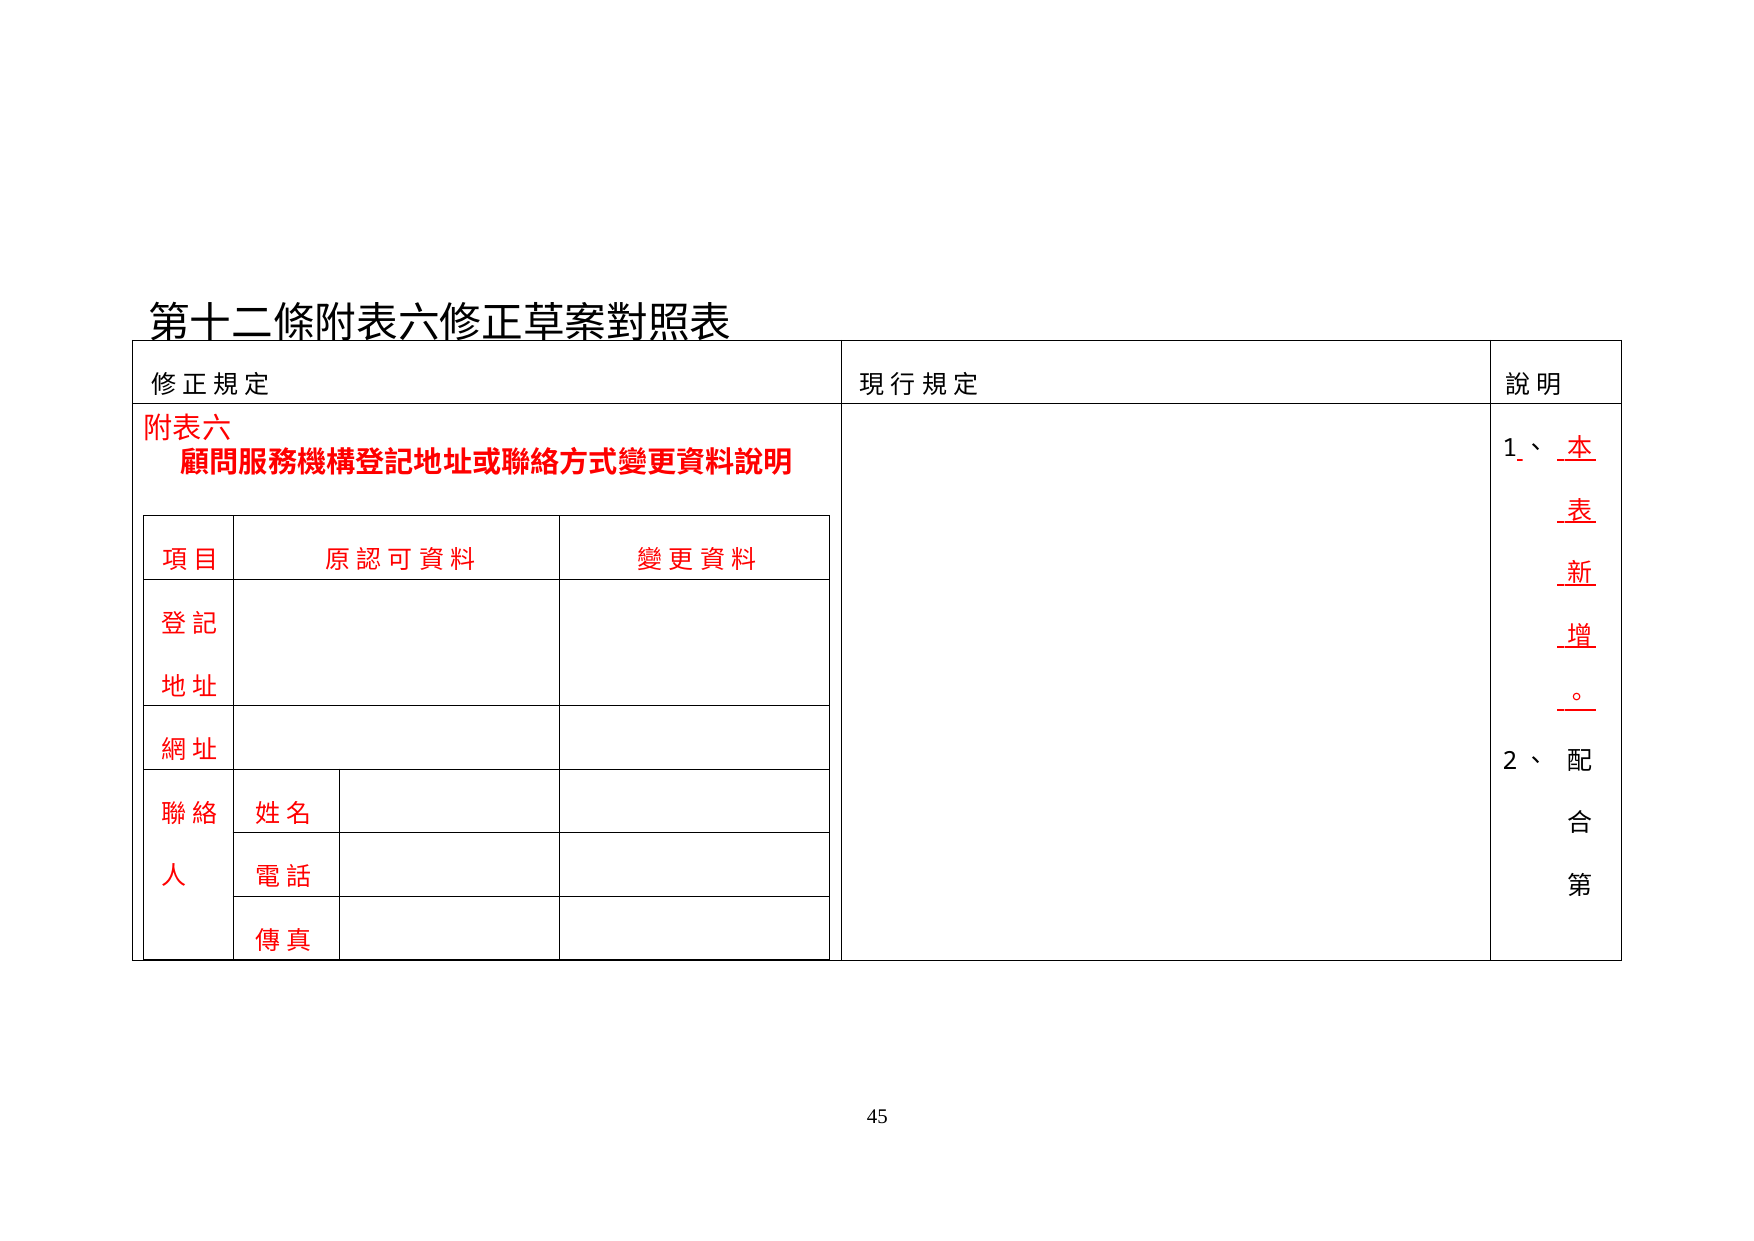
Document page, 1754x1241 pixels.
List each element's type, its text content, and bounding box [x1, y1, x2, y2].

table_cell [842, 404, 1490, 960]
table_cell [340, 897, 559, 959]
table_cell [560, 833, 829, 896]
table_cell 附表六 顧問服務機構登記地址或聯絡方式變更資料說明 [133, 404, 841, 960]
table_cell 傳真 [234, 897, 339, 959]
table_cell 本表新增。 配合第十二條之修正，增訂本附表。 [1491, 404, 1621, 960]
table_header 現行規定 [842, 341, 1490, 403]
table_cell 聯絡人 [144, 770, 233, 959]
text 第十二條附表六修正草案對照表 [148, 277, 1606, 340]
table_cell [340, 770, 559, 832]
table_cell 網址 [144, 706, 233, 768]
table_cell [560, 580, 829, 705]
table_cell [234, 706, 559, 768]
table_cell [340, 833, 559, 896]
table_header 項目 [144, 516, 233, 579]
table_cell 登記地址 [144, 580, 233, 705]
table_cell 電話 [234, 833, 339, 896]
table_cell 姓名 [234, 770, 339, 832]
table_cell [560, 706, 829, 768]
table_header 變更資料 [560, 516, 829, 579]
table_header 說明 [1491, 341, 1621, 403]
table_header 修正規定 [133, 341, 841, 403]
table_cell [234, 580, 559, 705]
table_header 原認可資料 [234, 516, 559, 579]
table_cell [560, 770, 829, 832]
table_cell [560, 897, 829, 959]
